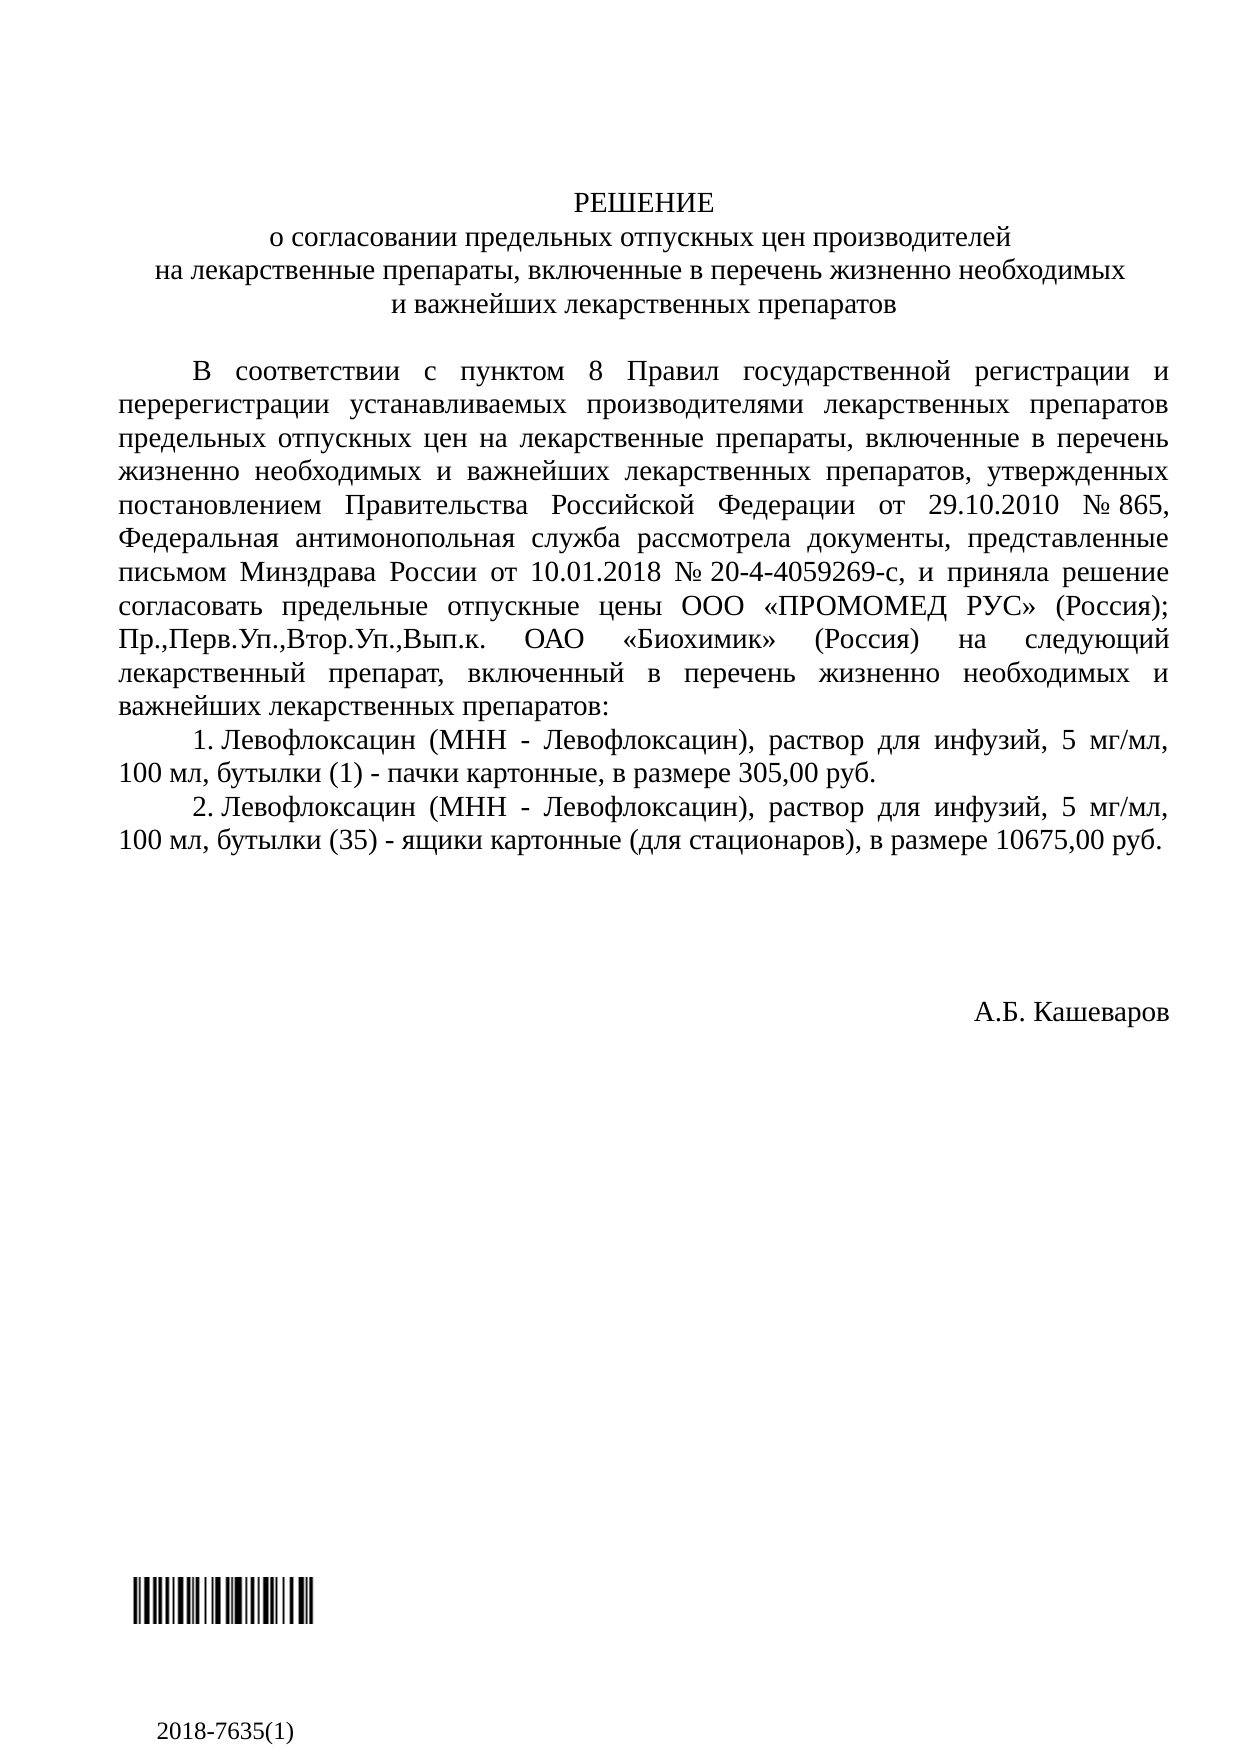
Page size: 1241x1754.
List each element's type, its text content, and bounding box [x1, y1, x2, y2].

text о согласовании предельных отпускных цен производителей [118, 219, 1170, 252]
picture [118, 1577, 331, 1624]
text и важнейших лекарственных препаратов [118, 286, 1170, 319]
text РЕШЕНИЕ [118, 185, 1170, 219]
text А.Б. Кашеваров [118, 994, 1170, 1028]
text 2. Левофлоксацин (МНН - Левофлоксацин), раствор для инфузий, 5 мг/мл, 100 мл, бутылки (35) - ящики картонные (для стационаров), в размере 10675,00 руб. [118, 789, 1170, 856]
text В соответствии с пунктом 8 Правил государственной регистрации и перерегистрации устанавливаемых производителями лекарственных препаратов предельных отпускных цен на лекарственные препараты, включенные в перечень жизненно необходимых и важнейших лекарственных препаратов, утвержденных постановлением Правительства Российской Федерации от 29.10.2010 № 865, Федеральная антимонопольная служба рассмотрела документы, представленные письмом Минздрава России от 10.01.2018 № 20-4-4059269-с, и приняла решение согласовать предельные отпускные цены ООО «ПРОМОМЕД РУС» (Россия); Пр.,Перв.Уп.,Втор.Уп.,Вып.к. ОАО «Биохимик» (Россия) на следующий лекарственный препарат, включенный в перечень жизненно необходимых и важнейших лекарственных препаратов: [118, 353, 1170, 722]
text 1. Левофлоксацин (МНН - Левофлоксацин), раствор для инфузий, 5 мг/мл, 100 мл, бутылки (1) - пачки картонные, в размере 305,00 руб. [118, 722, 1170, 789]
text на лекарственные препараты, включенные в перечень жизненно необходимых [118, 252, 1170, 286]
